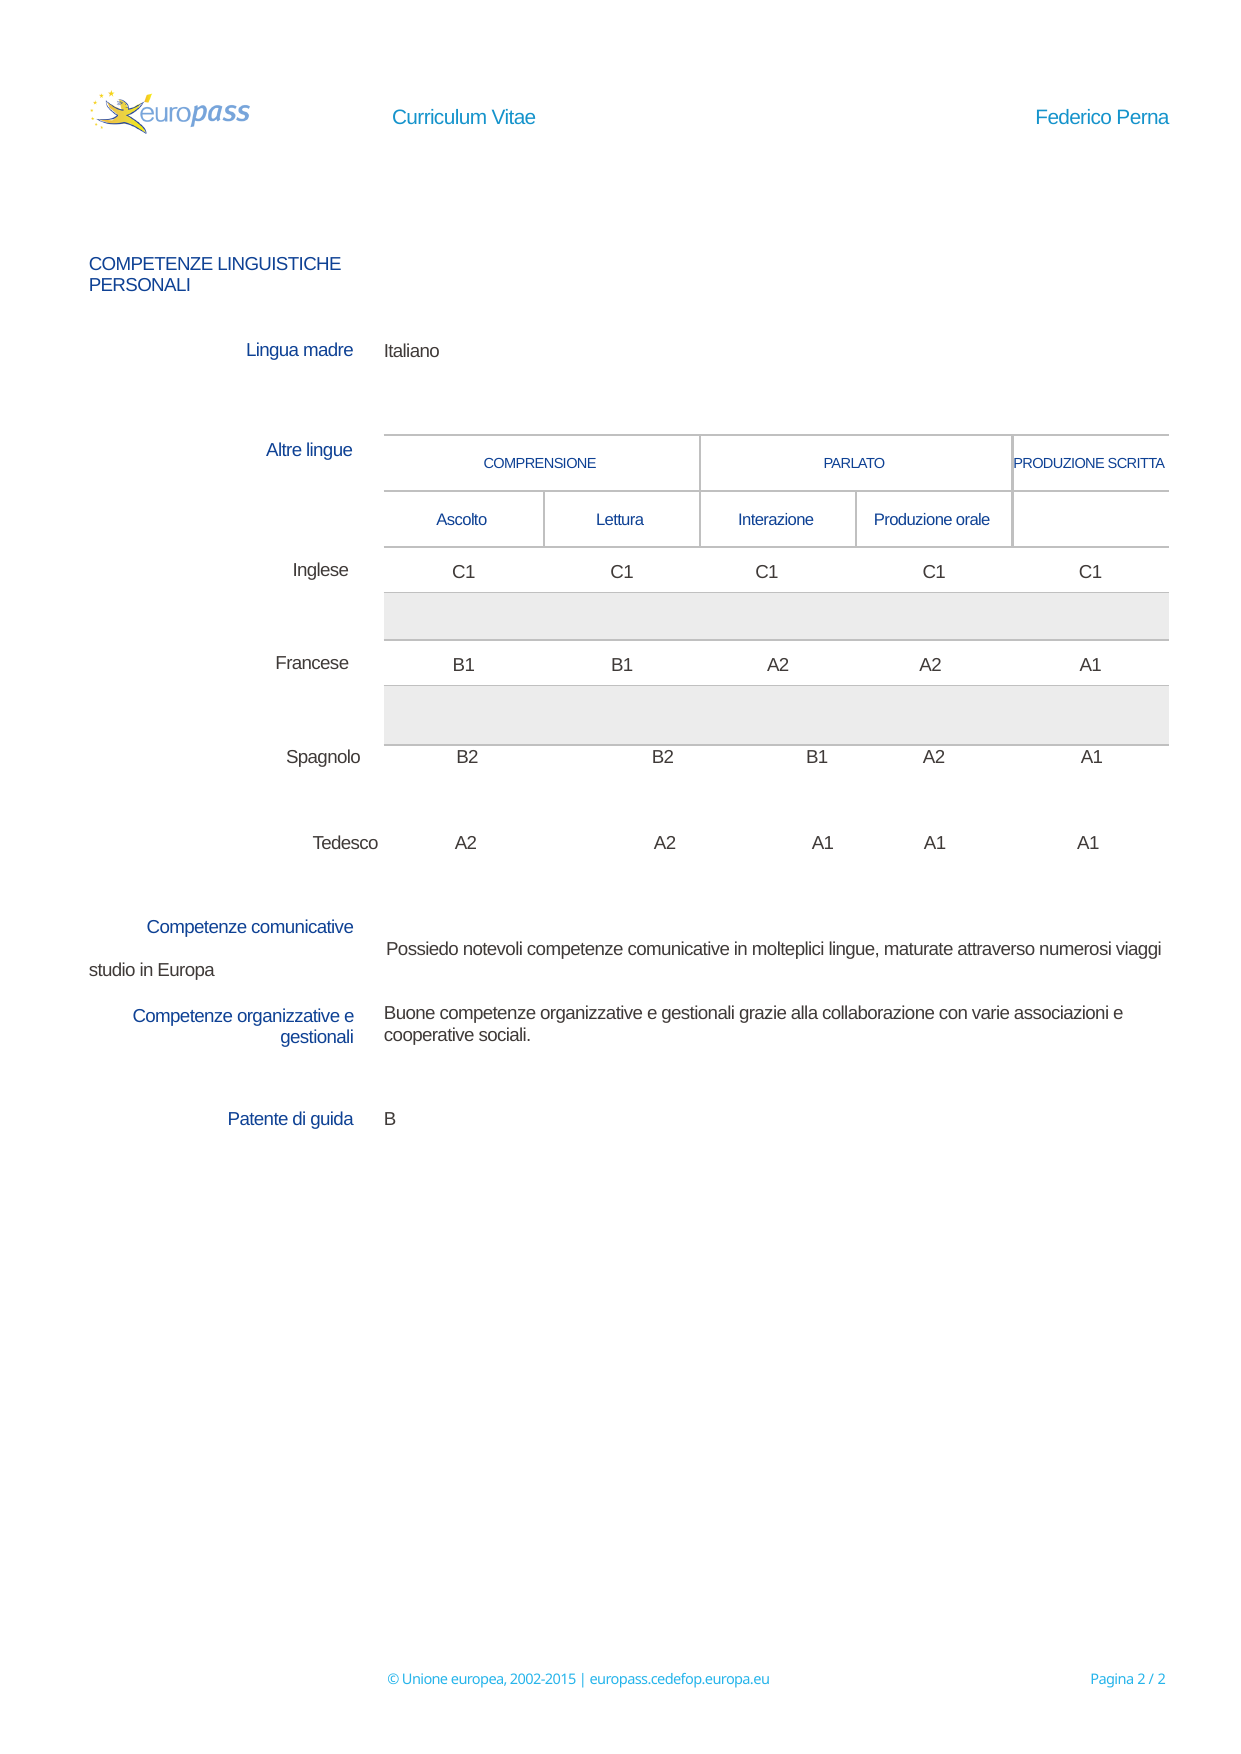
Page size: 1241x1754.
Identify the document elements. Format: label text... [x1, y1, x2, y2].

table_cell A1 [1013, 641, 1169, 685]
table_cell Lettura [545, 492, 699, 546]
table_cell Ascolto [384, 492, 543, 546]
table_cell C1 [384, 548, 544, 592]
table_header COMPETENZE LINGUISTICHE PERSONALI [89, 210, 384, 317]
table_cell PRODUZIONE SCRITTA [1014, 436, 1169, 490]
table_cell PARLATO [701, 436, 1011, 490]
table_cell Produzione orale [857, 492, 1011, 546]
table_header [384, 210, 1169, 317]
table_cell C1 [856, 548, 1012, 592]
table_cell Altre lingue [89, 434, 383, 546]
table_header B [384, 1105, 1169, 1130]
table_cell A2 [856, 641, 1012, 685]
table_cell Inglese [89, 546, 383, 592]
picture [90, 90, 250, 134]
table_cell B1 [544, 641, 700, 685]
table_cell C1 [1013, 548, 1169, 592]
table_cell A2 [700, 641, 856, 685]
table_header Patente di guida [89, 1105, 384, 1130]
table_cell [89, 685, 383, 744]
table_cell Interazione [701, 492, 855, 546]
text Spagnolo B2 B2 B1 A2 A1 [88, 746, 1169, 767]
table_cell Francese [89, 639, 383, 685]
text Possiedo notevoli competenze comunicative in molteplici lingue, maturate attraverso numerosi viaggi studio in Europa [88, 937, 1169, 981]
table_cell [1014, 492, 1169, 546]
text Tedesco A2 A2 A1 A1 A1 [88, 832, 1169, 854]
table_cell [384, 378, 1169, 434]
table_cell COMPRENSIONE [384, 436, 699, 490]
table_cell [89, 378, 383, 434]
table_cell [384, 686, 1169, 744]
table_header Lingua madre [89, 337, 383, 378]
table_header Competenze organizzative e gestionali [89, 1002, 384, 1067]
table_cell B1 [384, 641, 544, 685]
table_cell C1 [544, 548, 700, 592]
table_cell [89, 592, 383, 639]
table_header Italiano [384, 337, 1169, 378]
table_header Buone competenze organizzative e gestionali grazie alla collaborazione con varie associazioni e cooperative sociali. [384, 1002, 1169, 1067]
table_header Competenze comunicative [89, 914, 384, 937]
table_cell C1 [700, 548, 856, 592]
table_cell [384, 593, 1169, 639]
